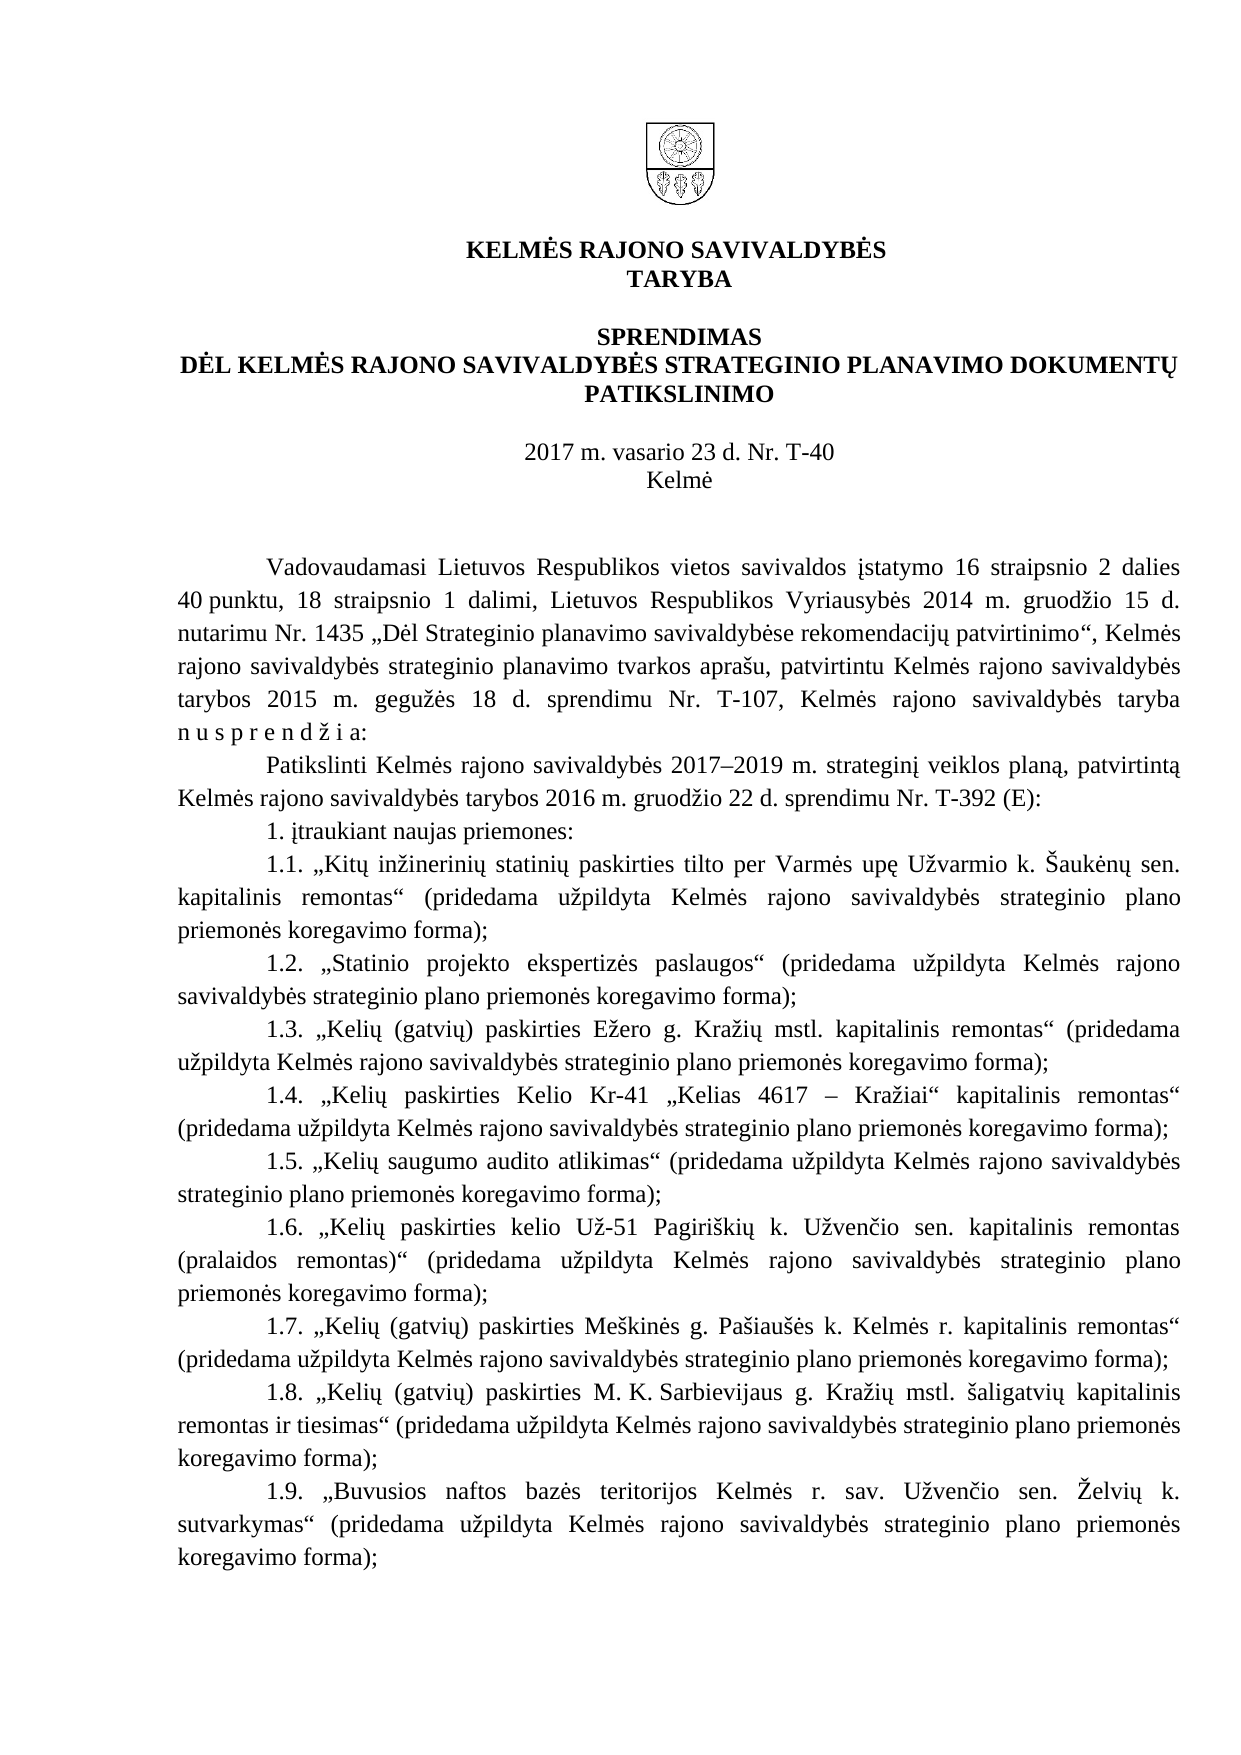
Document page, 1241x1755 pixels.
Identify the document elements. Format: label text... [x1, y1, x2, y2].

text 1.7. „Kelių (gatvių) paskirties Meškinės g. Pašiaušės k. Kelmės r. kapitalinis remontas“ (pridedama užpildyta Kelmės rajono savivaldybės strateginio plano priemonės koregavimo forma); [177, 1311, 1181, 1373]
text 1. įtraukiant naujas priemones: [177, 816, 1181, 844]
text 1.3. „Kelių (gatvių) paskirties Ežero g. Kražių mstl. kapitalinis remontas“ (pridedama užpildyta Kelmės rajono savivaldybės strateginio plano priemonės koregavimo forma); [177, 1014, 1181, 1076]
text 1.4. „Kelių paskirties Kelio Kr-41 „Kelias 4617 – Kražiai“ kapitalinis remontas“ (pridedama užpildyta Kelmės rajono savivaldybės strateginio plano priemonės koregavimo forma); [177, 1080, 1181, 1142]
text 1.8. „Kelių (gatvių) paskirties M. K. Sarbievijaus g. Kražių mstl. šaligatvių kapitalinis remontas ir tiesimas“ (pridedama užpildyta Kelmės rajono savivaldybės strateginio plano priemonės koregavimo forma); [177, 1377, 1181, 1472]
text 1.1. „Kitų inžinerinių statinių paskirties tilto per Varmės upę Užvarmio k. Šaukėnų sen. kapitalinis remontas“ (pridedama užpildyta Kelmės rajono savivaldybės strateginio plano priemonės koregavimo forma); [177, 849, 1181, 944]
text Kelmė [177, 465, 1181, 494]
text 1.5. „Kelių saugumo audito atlikimas“ (pridedama užpildyta Kelmės rajono savivaldybės strateginio plano priemonės koregavimo forma); [177, 1146, 1181, 1208]
text 2017 m. vasario 23 d. Nr. T-40 [177, 437, 1181, 465]
text TARYBA [177, 264, 1181, 293]
text 1.6. „Kelių paskirties kelio Už-51 Pagiriškių k. Užvenčio sen. kapitalinis remontas (pralaidos remontas)“ (pridedama užpildyta Kelmės rajono savivaldybės strateginio plano priemonės koregavimo forma); [177, 1212, 1181, 1307]
text DĖL KELMĖS RAJONO SAVIVALDYBĖS STRATEGINIO PLANAVIMO DOKUMENTŲ PATIKSLINIMO [177, 350, 1181, 408]
text Vadovaudamasi Lietuvos Respublikos vietos savivaldos įstatymo 16 straipsnio 2 dalies 40 punktu, 18 straipsnio 1 dalimi, Lietuvos Respublikos Vyriausybės 2014 m. gruodžio 15 d. nutarimu Nr. 1435 „Dėl Strateginio planavimo savivaldybėse rekomendacijų patvirtinimo“, Kelmės rajono savivaldybės strateginio planavimo tvarkos aprašu, patvirtintu Kelmės rajono savivaldybės tarybos 2015 m. gegužės 18 d. sprendimu Nr. T-107, Kelmės rajono savivaldybės taryba nusprendžia: [177, 552, 1181, 746]
text 1.2. „Statinio projekto ekspertizės paslaugos“ (pridedama užpildyta Kelmės rajono savivaldybės strateginio plano priemonės koregavimo forma); [177, 948, 1181, 1010]
text SPRENDIMAS [177, 322, 1181, 350]
text KELMĖS RAJONO SAVIVALDYBĖS [177, 235, 1181, 264]
text Patikslinti Kelmės rajono savivaldybės 2017–2019 m. strateginį veiklos planą, patvirtintą Kelmės rajono savivaldybės tarybos 2016 m. gruodžio 22 d. sprendimu Nr. T-392 (E): [177, 750, 1181, 812]
text 1.9. „Buvusios naftos bazės teritorijos Kelmės r. sav. Užvenčio sen. Želvių k. sutvarkymas“ (pridedama užpildyta Kelmės rajono savivaldybės strateginio plano priemonės koregavimo forma); [177, 1476, 1181, 1571]
